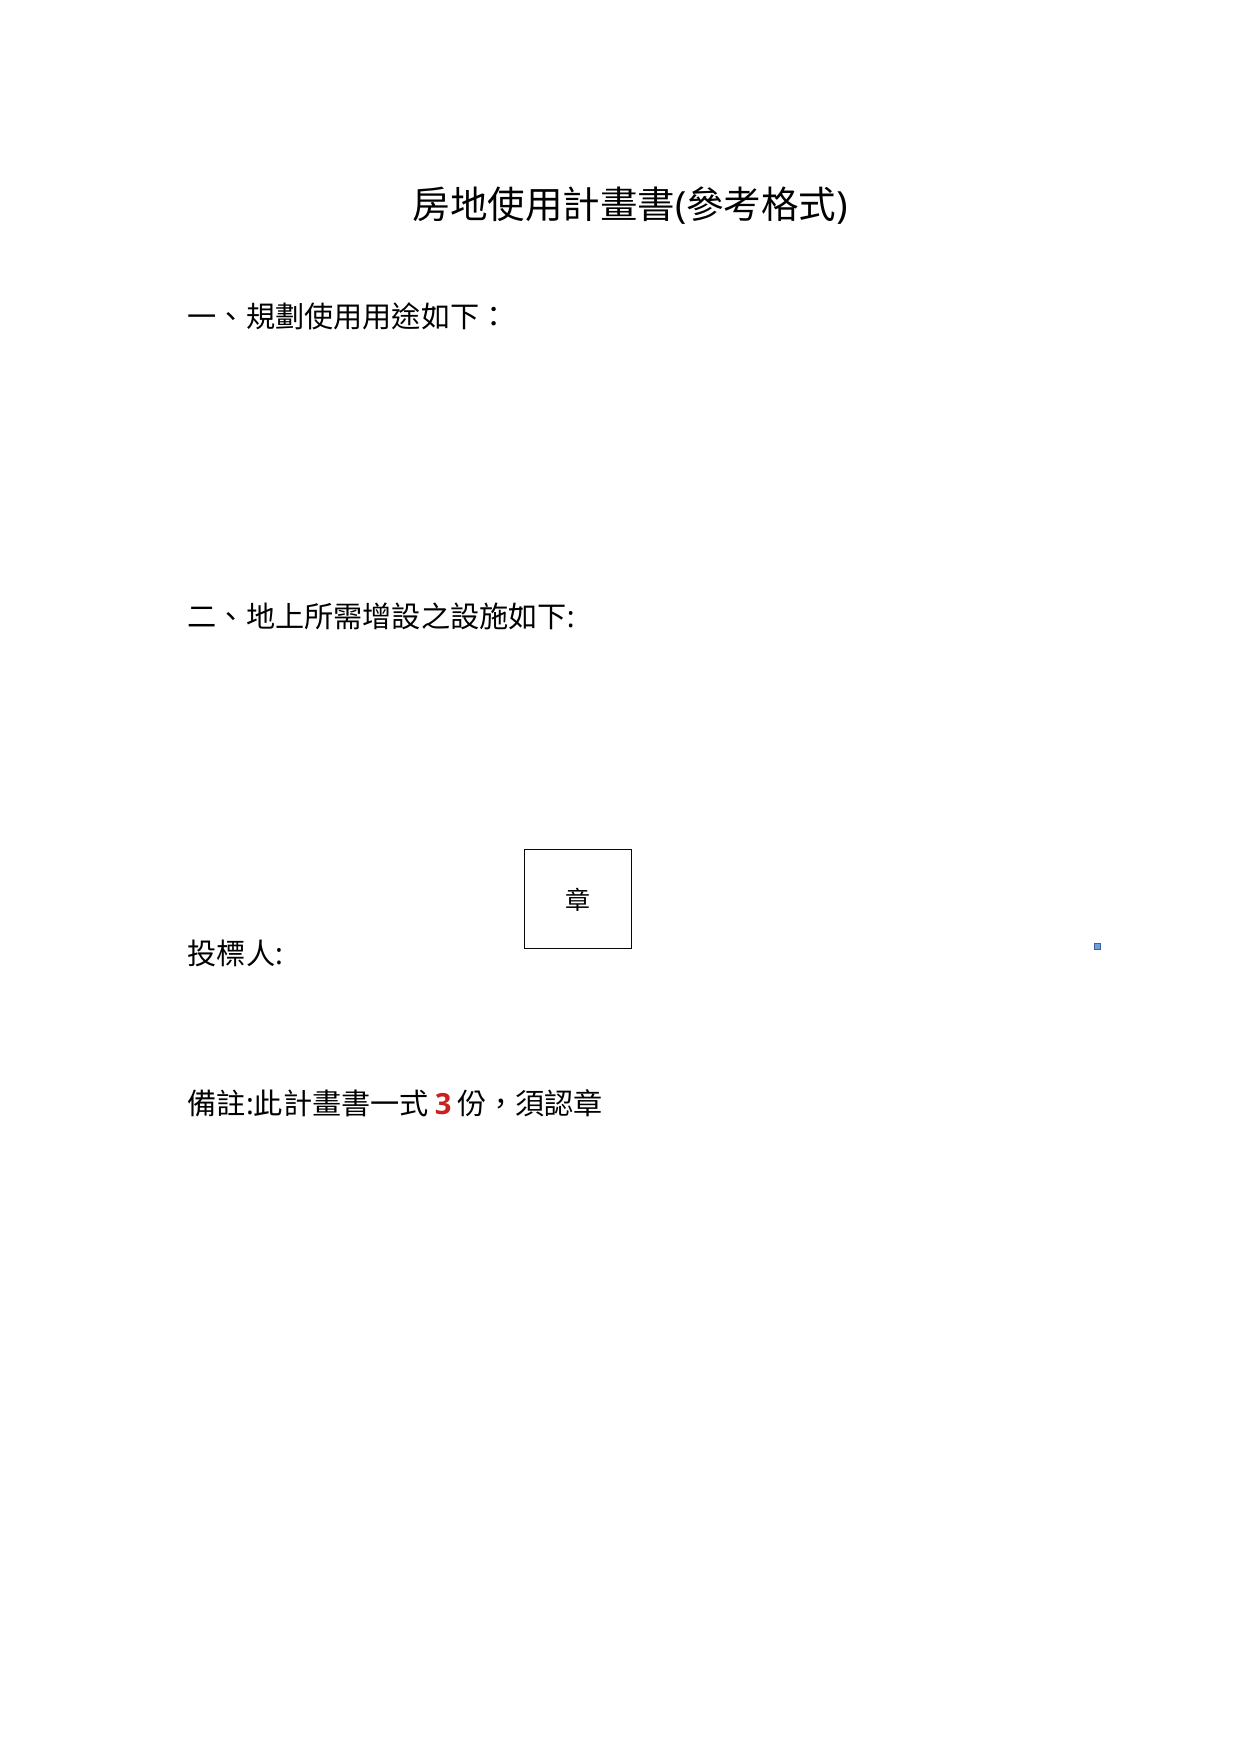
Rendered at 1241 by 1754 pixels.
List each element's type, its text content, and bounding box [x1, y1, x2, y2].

text 一、規劃使用用途如下： [187, 277, 1053, 352]
text 備註:此計畫書一式3份，須認章 [187, 1064, 1053, 1139]
text 二、地上所需增設之設施如下: [187, 577, 1053, 652]
text 投標人: [187, 914, 1053, 989]
text 房地使用計畫書(參考格式) [187, 164, 1053, 239]
